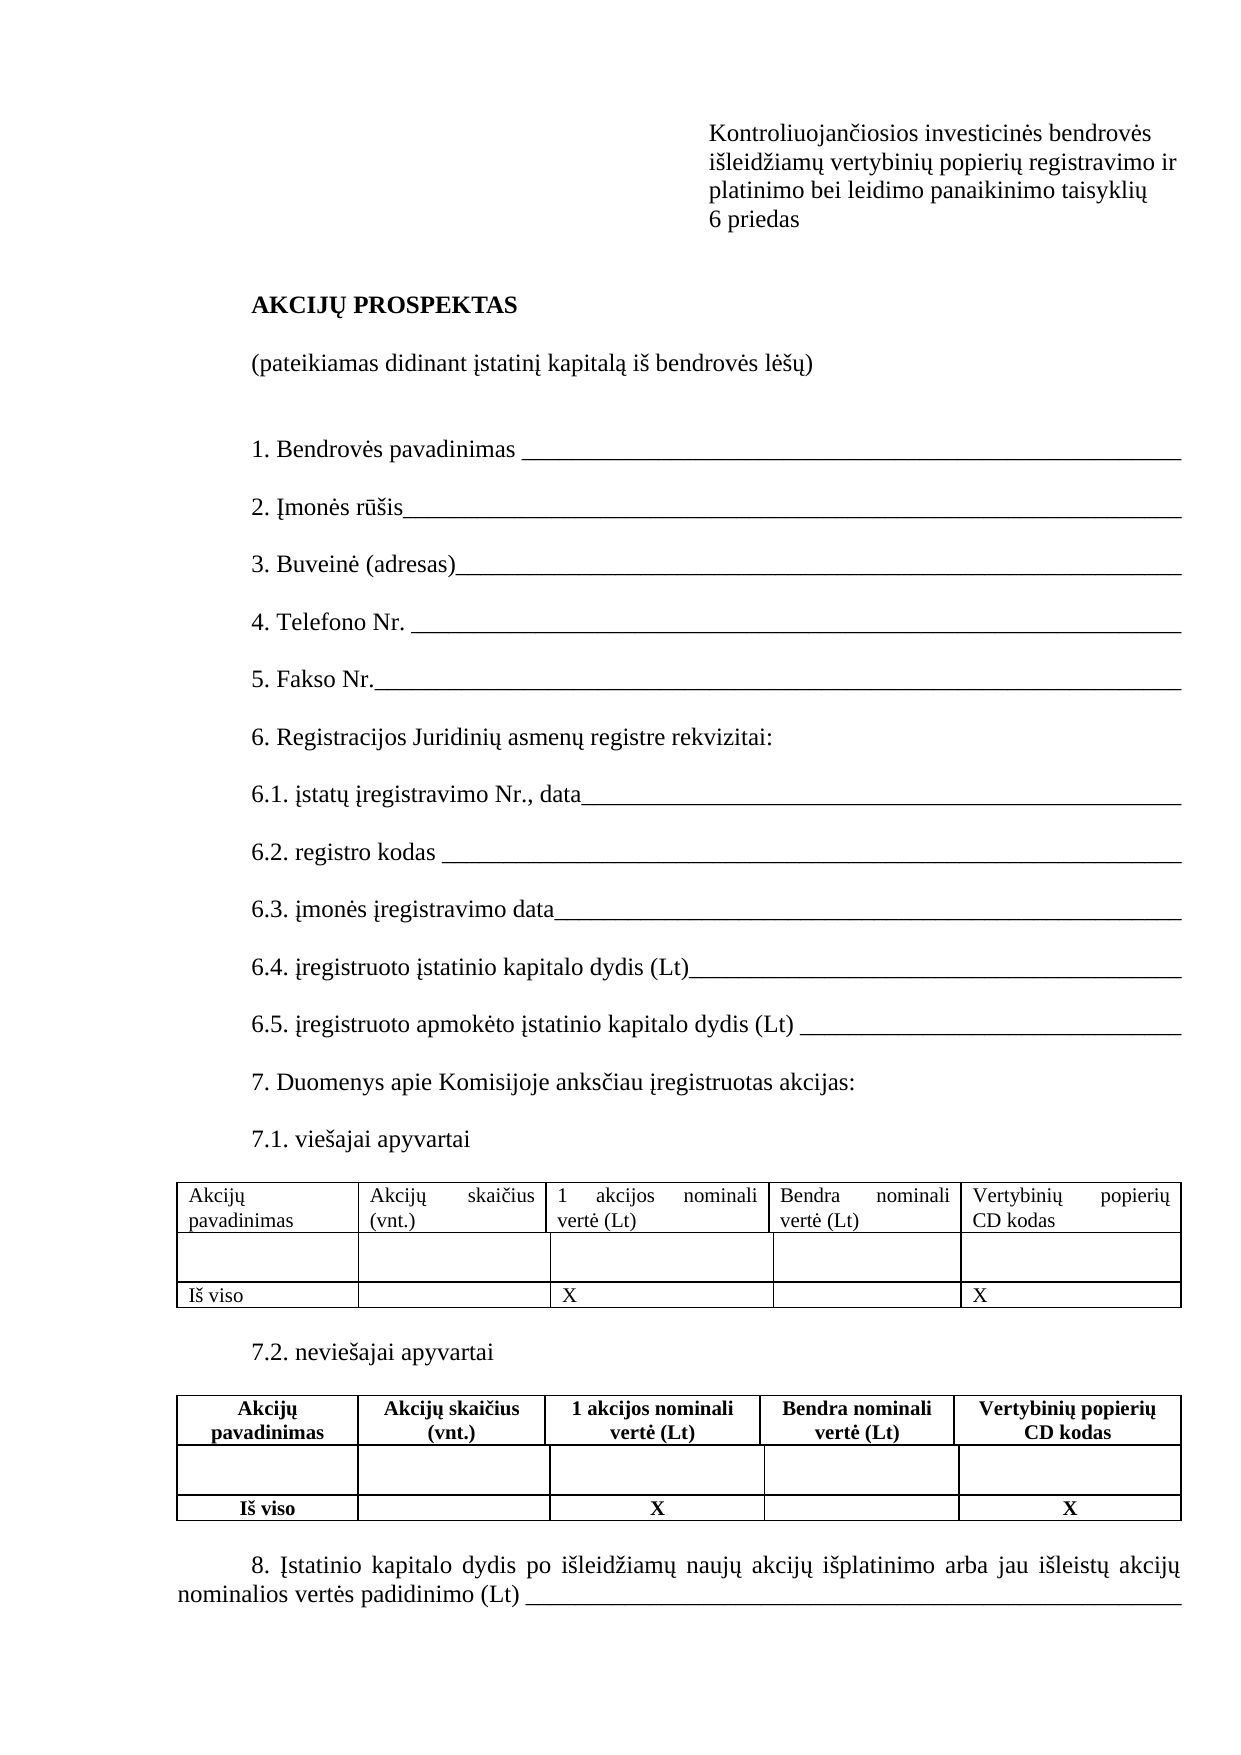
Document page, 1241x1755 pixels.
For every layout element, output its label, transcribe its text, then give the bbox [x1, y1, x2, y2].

text (pateikiamas didinant įstatinį kapitalą iš bendrovės lėšų) [177, 348, 1181, 377]
text 6.4. įregistruoto įstatinio kapitalo dydis (Lt) [177, 952, 1181, 981]
table_cell [765, 1446, 958, 1494]
text 8. Įstatinio kapitalo dydis po išleidžiamų naujų akcijų išplatinimo arba jau išleistų akcijų nominalios vertės padidinimo (Lt) [177, 1550, 1181, 1607]
table_cell [551, 1446, 764, 1494]
table_header Akcijų pavadinimas [178, 1396, 357, 1444]
text 1. Bendrovės pavadinimas [177, 434, 1181, 463]
text AKCIJŲ PROSPEKTAS [177, 291, 1181, 319]
text platinimo bei leidimo panaikinimo taisyklių [177, 176, 1181, 204]
text 4. Telefono Nr. [177, 607, 1181, 636]
table_header Akcijų skaičius (vnt.) [359, 1396, 544, 1444]
table_cell X [551, 1496, 764, 1520]
table_cell [178, 1446, 357, 1494]
table_cell X [962, 1283, 1180, 1307]
table_cell [774, 1283, 960, 1307]
table_header Akcijų pavadinimas [178, 1183, 358, 1232]
table_cell [359, 1496, 549, 1520]
text 7.1. viešajai apyvartai [177, 1124, 1181, 1153]
table_cell [774, 1233, 960, 1281]
text 6.1. įstatų įregistravimo Nr., data [177, 779, 1181, 808]
text 7.2. neviešajai apyvartai [177, 1337, 1181, 1366]
text 6.5. įregistruoto apmokėto įstatinio kapitalo dydis (Lt) [177, 1009, 1181, 1038]
table_cell [359, 1446, 549, 1494]
text 5. Fakso Nr. [177, 664, 1181, 693]
table_header Akcijų skaičius (vnt.) [359, 1183, 545, 1232]
table_cell [359, 1233, 550, 1281]
text 6.3. įmonės įregistravimo data [177, 894, 1181, 923]
table_cell [765, 1496, 958, 1520]
table_header 1 akcijos nominali vertė (Lt) [546, 1396, 759, 1444]
table_cell [551, 1233, 773, 1281]
table_cell X [551, 1283, 773, 1307]
table_cell [962, 1233, 1180, 1281]
text 3. Buveinė (adresas) [177, 549, 1181, 578]
table_cell Iš viso [178, 1283, 358, 1307]
table_header Vertybinių popierių CD kodas [955, 1396, 1180, 1444]
table_header Vertybinių popierių CD kodas [962, 1183, 1180, 1232]
text 2. Įmonės rūšis [177, 492, 1181, 521]
table_header Bendra nominali vertė (Lt) [770, 1183, 960, 1232]
text 6. Registracijos Juridinių asmenų registre rekvizitai: [177, 722, 1181, 751]
text 6 priedas [177, 204, 1181, 233]
text 6.2. registro kodas [177, 837, 1181, 866]
table_cell X [960, 1496, 1180, 1520]
text išleidžiamų vertybinių popierių registravimo ir [177, 147, 1181, 176]
table_cell [178, 1233, 358, 1281]
table_header Bendra nominali vertė (Lt) [761, 1396, 953, 1444]
table_cell Iš viso [178, 1496, 357, 1520]
table_cell [960, 1446, 1180, 1494]
text 7. Duomenys apie Komisijoje anksčiau įregistruotas akcijas: [177, 1067, 1181, 1096]
text Kontroliuojančiosios investicinės bendrovės [709, 118, 1181, 147]
table_header 1 akcijos nominali vertė (Lt) [547, 1183, 768, 1232]
table_cell [359, 1283, 550, 1307]
